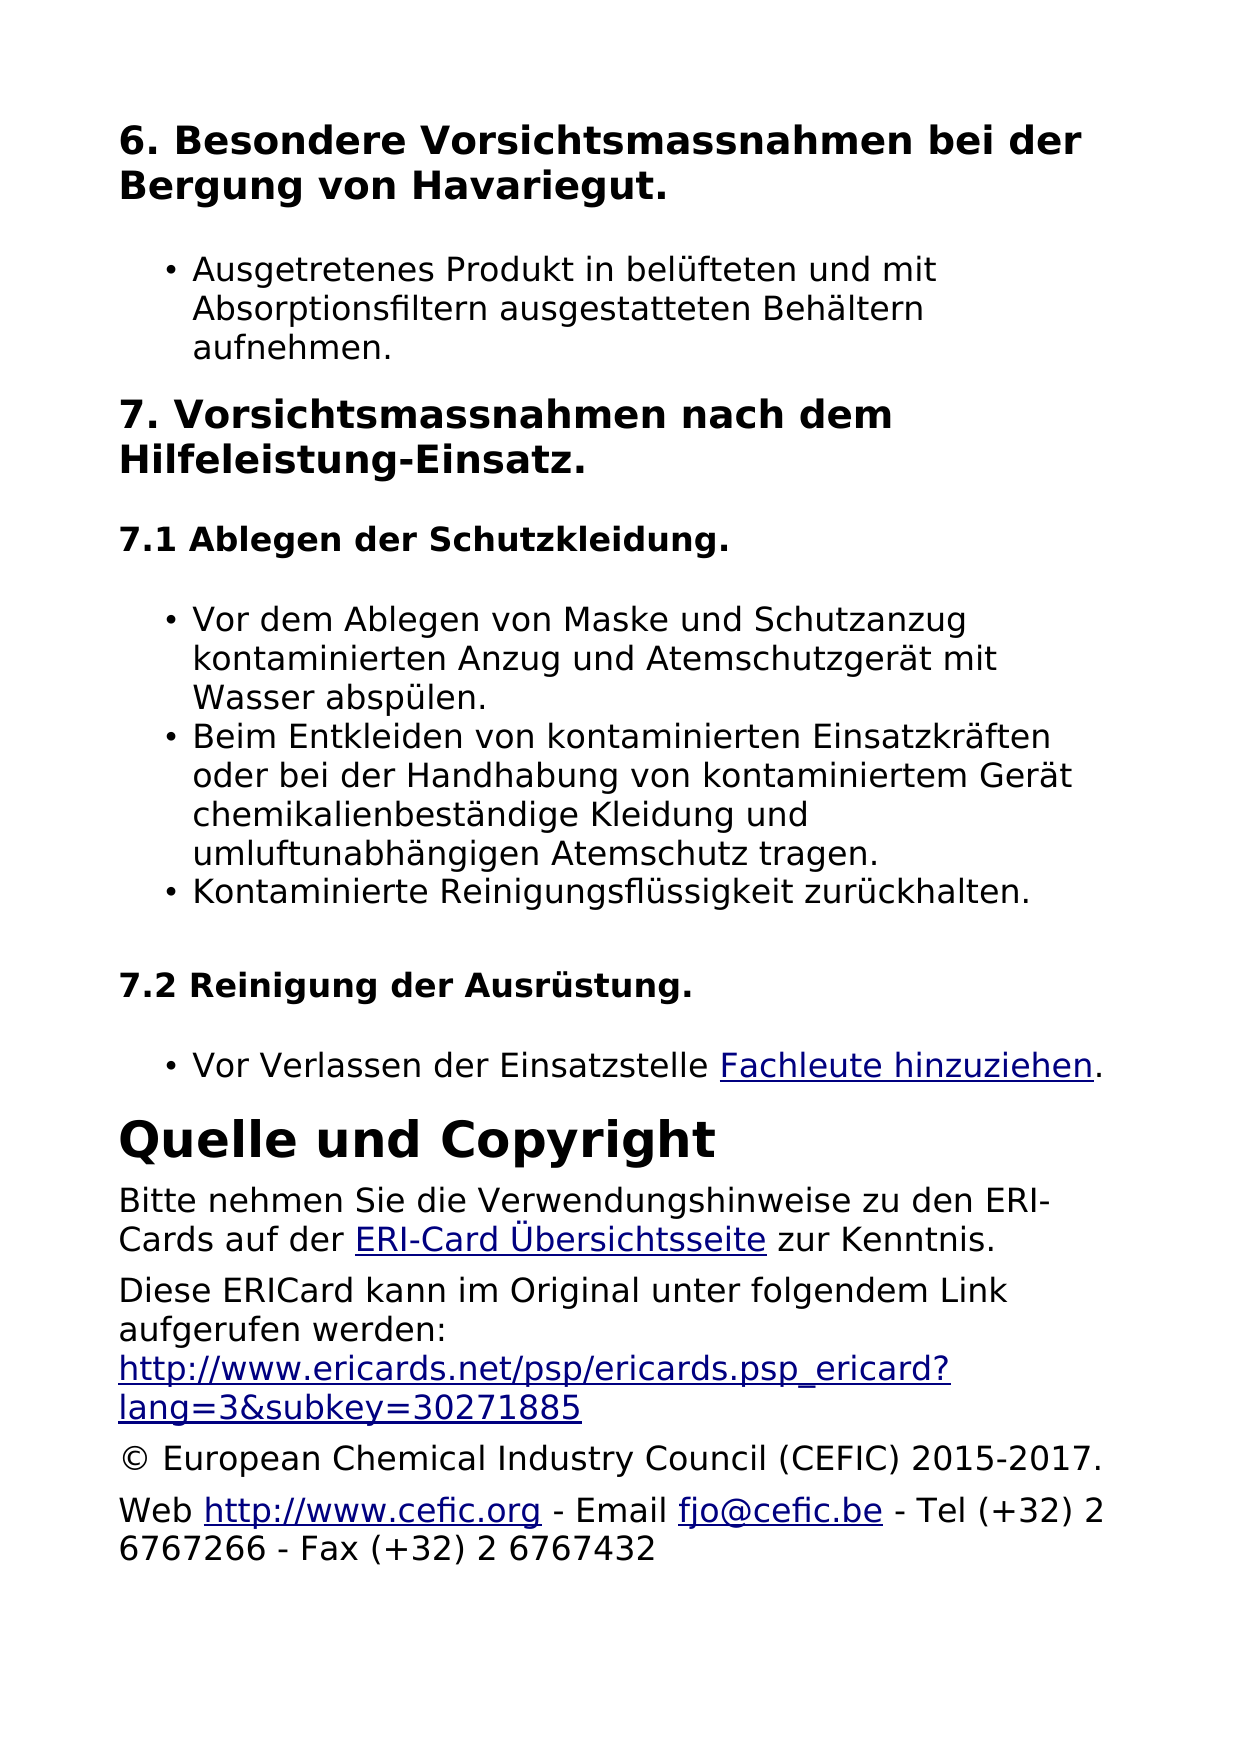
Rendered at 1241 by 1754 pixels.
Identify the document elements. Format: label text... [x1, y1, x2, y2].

subtitle 7.2 Reinigung der Ausrüstung. [118, 966, 1122, 1005]
text Diese ERICard kann im Original unter folgendem Link aufgerufen werden: http://www.ericards.net/psp/ericards.psp_ericard?lang=3&subkey=30271885 [118, 1272, 1122, 1427]
list Vor Verlassen der Einsatzstelle Fachleute hinzuziehen. [177, 1047, 1122, 1086]
list Beim Entkleiden von kontaminierten Einsatzkräften oder bei der Handhabung von kontaminiertem Gerät chemikalienbeständige Kleidung und umluftunabhängigen Atemschutz tragen. [177, 717, 1122, 873]
text Bitte nehmen Sie die Verwendungshinweise zu den ERI-Cards auf der ERI-Card Übersichtsseite zur Kenntnis. [118, 1182, 1122, 1259]
subtitle Quelle und Copyright [118, 1111, 1122, 1169]
text © European Chemical Industry Council (CEFIC) 2015-2017. [118, 1440, 1122, 1478]
text Web http://www.cefic.org - Email fjo@cefic.be - Tel (+32) 2 6767266 - Fax (+32) 2 6767432 [118, 1491, 1122, 1569]
subtitle 7. Vorsichtsmassnahmen nach dem Hilfeleistung-Einsatz. [118, 392, 1122, 482]
list Kontaminierte Reinigungsflüssigkeit zurückhalten. [177, 873, 1122, 912]
list Ausgetretenes Produkt in belüfteten und mit Absorptionsfiltern ausgestatteten Behältern aufnehmen. [177, 251, 1122, 367]
subtitle 7.1 Ablegen der Schutzkleidung. [118, 520, 1122, 559]
text [118, 1581, 1122, 1620]
subtitle 6. Besondere Vorsichtsmassnahmen bei der Bergung von Havariegut. [118, 118, 1122, 208]
list Vor dem Ablegen von Maske und Schutzanzug kontaminierten Anzug und Atemschutzgerät mit Wasser abspülen. [177, 601, 1122, 717]
